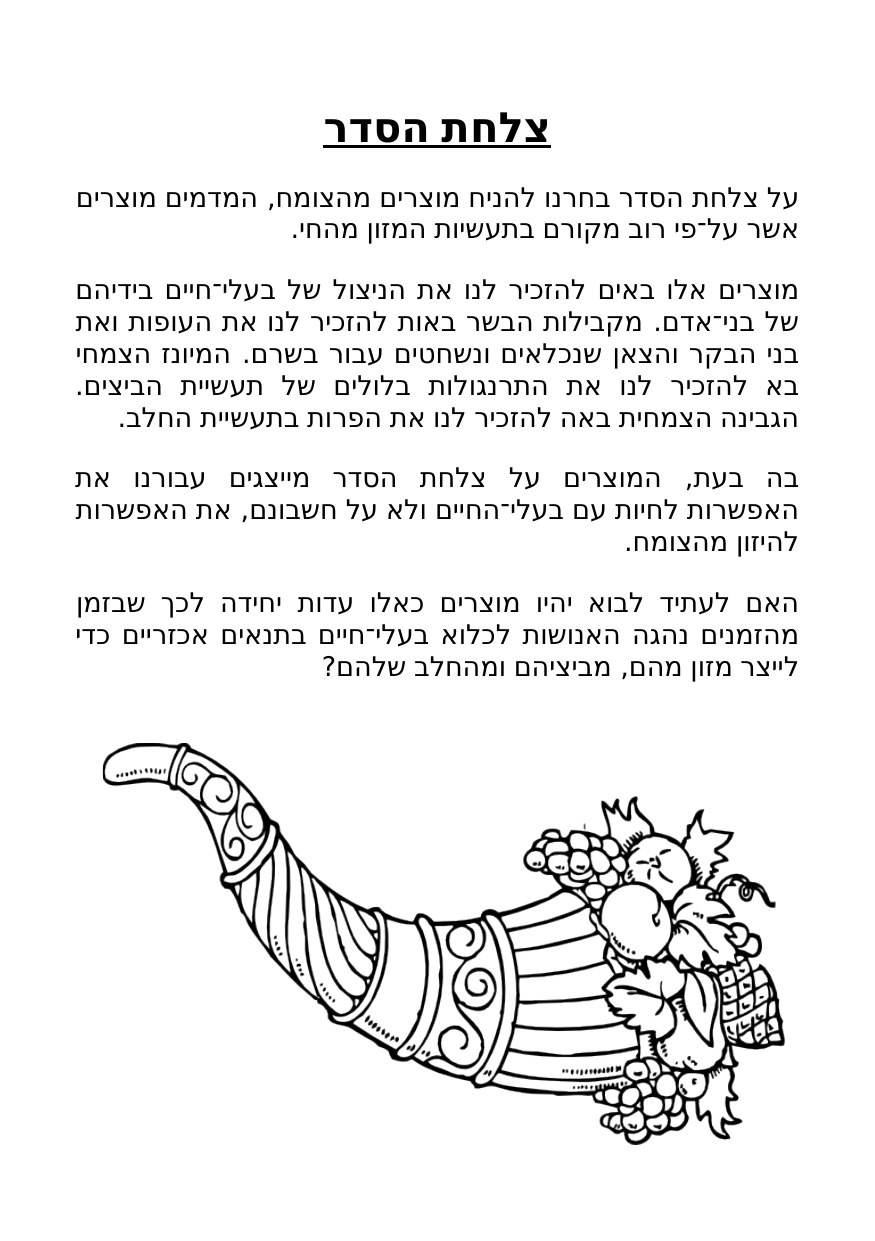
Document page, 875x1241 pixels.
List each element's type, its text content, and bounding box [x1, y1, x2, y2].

text בה בעת, המוצרים על צלחת הסדר מייצגים עבורנו את האפשרות לחיות עם בעלי־החיים ולא על חשבונם, את האפשרות להיזון מהצומח. [75, 463, 799, 558]
text צלחת הסדר [75, 104, 799, 153]
text האם לעתיד לבוא יהיו מוצרים כאלו עדות יחידה לכך שבזמן מהזמנים נהגה האנושות לכלוא בעלי־חיים בתנאים אכזריים כדי לייצר מזון מהם, מביציהם ומהחלב שלהם? [75, 587, 799, 682]
picture [102, 743, 785, 1145]
text על צלחת הסדר בחרנו להניח מוצרים מהצומח, המדמים מוצרים אשר על־פי רוב מקורם בתעשיות המזון מהחי. [75, 182, 799, 245]
text מוצרים אלו באים להזכיר לנו את הניצול של בעלי־חיים בידיהם של בני־אדם. מקבילות הבשר באות להזכיר לנו את העופות ואת בני הבקר והצאן שנכלאים ונשחטים עבור בשרם. המיונז הצמחי בא להזכיר לנו את התרנגולות בלולים של תעשיית הביצים. הגבינה הצמחית באה להזכיר לנו את הפרות בתעשיית החלב. [75, 274, 799, 433]
